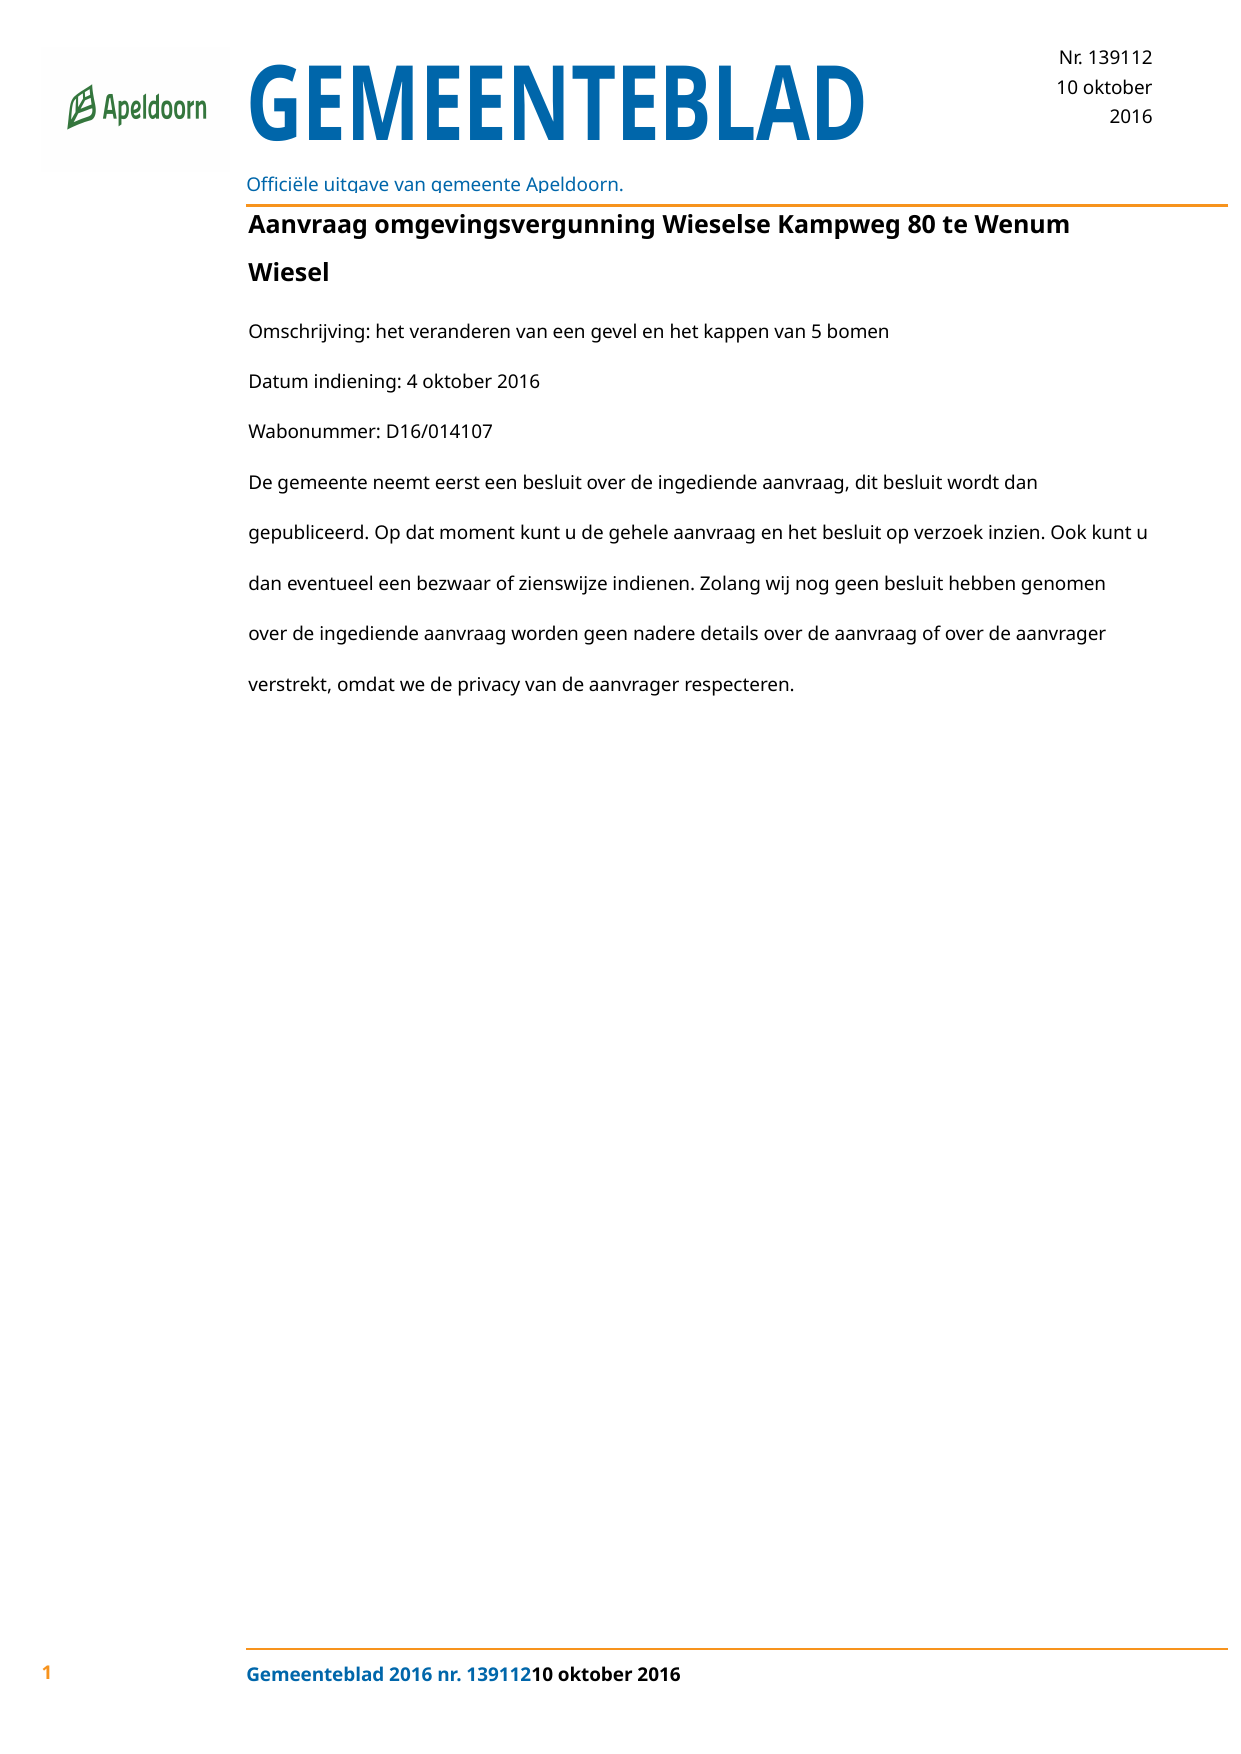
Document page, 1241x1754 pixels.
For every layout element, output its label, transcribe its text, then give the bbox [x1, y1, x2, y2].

text dan eventueel een bezwaar of zienswijze indienen. Zolang wij nog geen besluit hebben genomen [248, 570, 1152, 596]
text gepubliceerd. Op dat moment kunt u de gehele aanvraag en het besluit op verzoek inzien. Ook kunt u [248, 519, 1152, 545]
text over de ingediende aanvraag worden geen nadere details over de aanvraag of over de aanvrager [248, 620, 1152, 646]
picture [41, 47, 231, 172]
text Omschrijving: het veranderen van een gevel en het kappen van 5 bomen [248, 318, 1152, 344]
text verstrekt, omdat we de privacy van de aanvrager respecteren. [248, 671, 1152, 697]
text Wabonummer: D16/014107 [248, 419, 1152, 444]
text Datum indiening: 4 oktober 2016 [248, 368, 1152, 394]
text Aanvraag omgevingsvergunning Wieselse Kampweg 80 te Wenum Wiesel [248, 207, 1152, 288]
text De gemeente neemt eerst een besluit over de ingediende aanvraag, dit besluit wordt dan [248, 469, 1152, 495]
